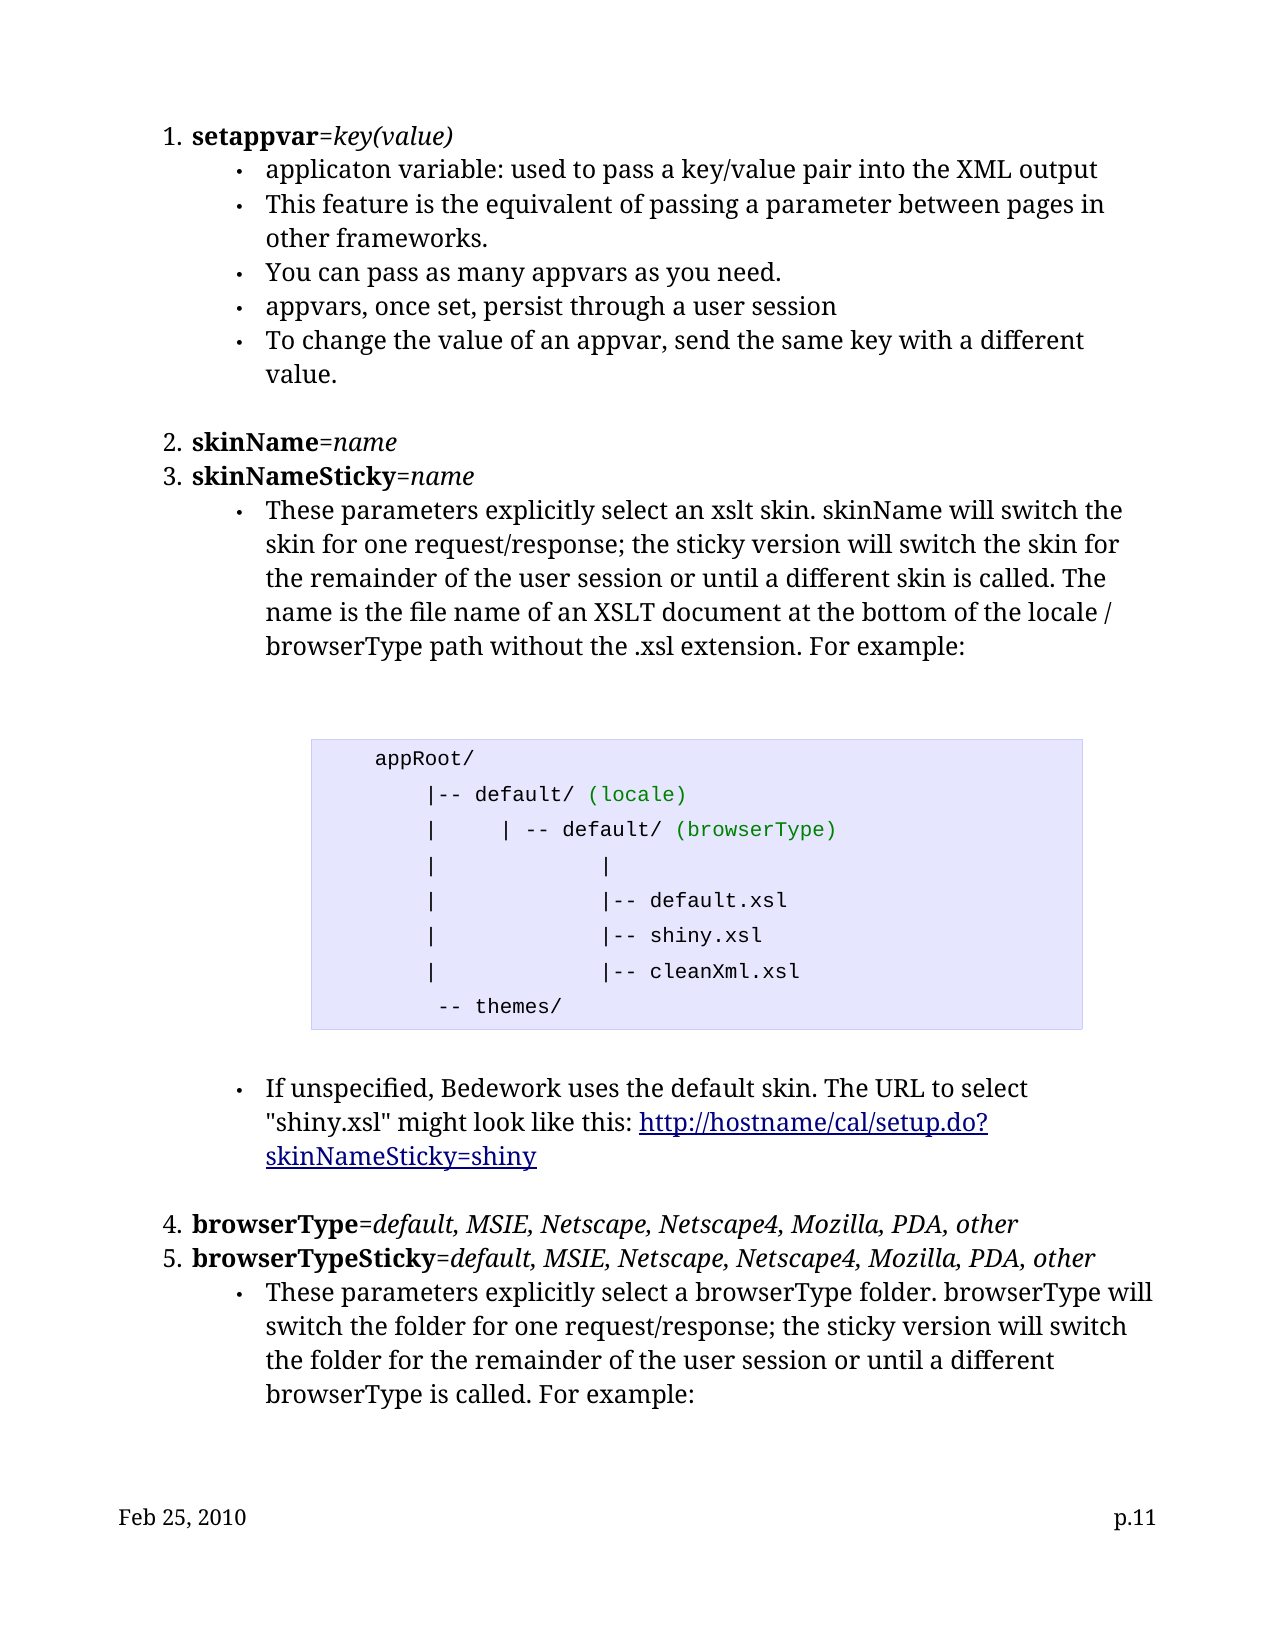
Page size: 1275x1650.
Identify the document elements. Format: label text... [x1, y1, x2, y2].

list These parameters explicitly select an xslt skin. skinName will switch the skin for one request/response; the sticky version will switch the skin for the remainder of the user session or until a different skin is called. The name is the file name of an XSLT document at the bottom of the locale / browserType path without the .xsl extension. For example: [236, 493, 1157, 663]
list browserTypeSticky=default, MSIE, Netscape, Netscape4, Mozilla, PDA, other [162, 1241, 1157, 1274]
list These parameters explicitly select a browserType folder. browserType will switch the folder for one request/response; the sticky version will switch the folder for the remainder of the user session or until a different browserType is called. For example: [236, 1274, 1157, 1445]
list | | -- default/ (browserType) [312, 810, 1082, 843]
list If unspecified, Bedework uses the default skin. The URL to select "shiny.xsl" might look like this: http://hostname/cal/setup.do?skinNameSticky=shiny [236, 1070, 1157, 1206]
list | | [312, 846, 1082, 878]
list | |-- cleanXml.xsl [312, 952, 1082, 984]
list skinName=name [162, 425, 1157, 459]
list appRoot/ [312, 740, 1082, 772]
list appvars, once set, persist through a user session [236, 288, 1157, 322]
list To change the value of an appvar, send the same key with a different value. [236, 322, 1157, 425]
list You can pass as many appvars as you need. [236, 254, 1157, 288]
list -- themes/ [312, 987, 1082, 1029]
list browserType=default, MSIE, Netscape, Netscape4, Mozilla, PDA, other [162, 1206, 1157, 1241]
list |-- default/ (locale) [312, 775, 1082, 807]
list setappvar=key(value) [162, 118, 1157, 152]
list This feature is the equivalent of passing a parameter between pages in other frameworks. [236, 186, 1157, 254]
list | |-- shiny.xsl [312, 916, 1082, 949]
list skinNameSticky=name [162, 459, 1157, 493]
list applicaton variable: used to pass a key/value pair into the XML output [236, 152, 1157, 186]
list | |-- default.xsl [312, 881, 1082, 914]
